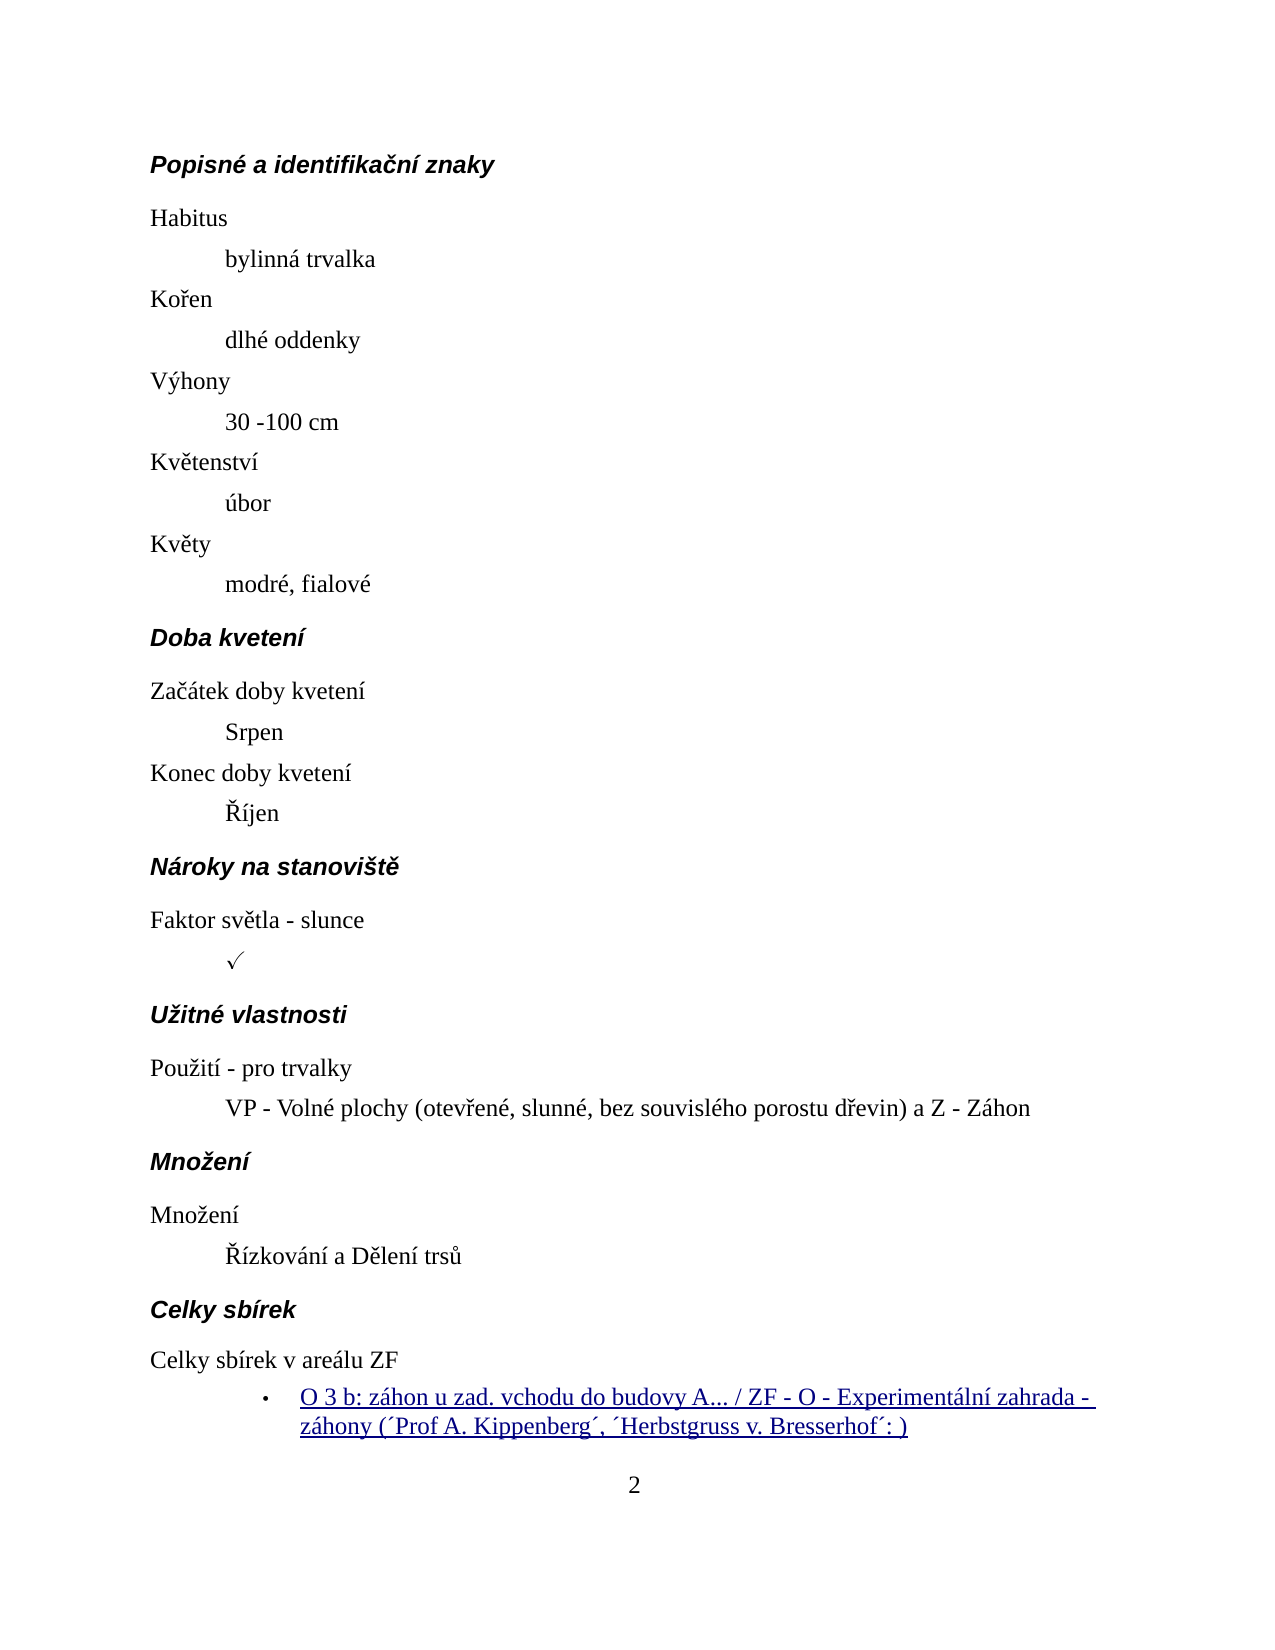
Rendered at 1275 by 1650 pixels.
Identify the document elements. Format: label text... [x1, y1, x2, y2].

text Říjen [225, 798, 1125, 827]
text Faktor světla - slunce [150, 905, 1125, 934]
text Začátek doby kvetení [150, 676, 1125, 705]
text Výhony [150, 366, 1125, 395]
text 30 -100 cm [225, 407, 1125, 435]
text Kořen [150, 284, 1125, 313]
subtitle Množení [150, 1147, 1125, 1176]
subtitle Doba kvetení [150, 623, 1125, 652]
text Celky sbírek v areálu ZF [150, 1345, 1125, 1373]
list O 3 b: záhon u zad. vchodu do budovy A... / ZF - O - Experimentální zahrada - záhony (´Prof A. Kippenberg´, ´Herbstgruss v. Bresserhof´: ) [262, 1382, 1125, 1440]
text úbor [225, 488, 1125, 517]
text Konec doby kvetení [150, 758, 1125, 787]
text Řízkování a Dělení trsů [225, 1241, 1125, 1270]
subtitle Popisné a identifikační znaky [150, 150, 1125, 178]
text Květy [150, 529, 1125, 558]
text modré, fialové [225, 569, 1125, 598]
subtitle Celky sbírek [150, 1295, 1125, 1323]
text Srpen [225, 717, 1125, 746]
text ✓ [225, 946, 1125, 975]
text VP - Volné plochy (otevřené, slunné, bez souvislého porostu dřevin) a Z - Záhon [225, 1093, 1125, 1122]
subtitle Užitné vlastnosti [150, 1000, 1125, 1028]
text dlhé oddenky [225, 325, 1125, 354]
text Množení [150, 1200, 1125, 1229]
text Květenství [150, 447, 1125, 476]
subtitle Nároky na stanoviště [150, 852, 1125, 881]
text bylinná trvalka [225, 244, 1125, 272]
text Použití - pro trvalky [150, 1053, 1125, 1082]
text Habitus [150, 203, 1125, 232]
